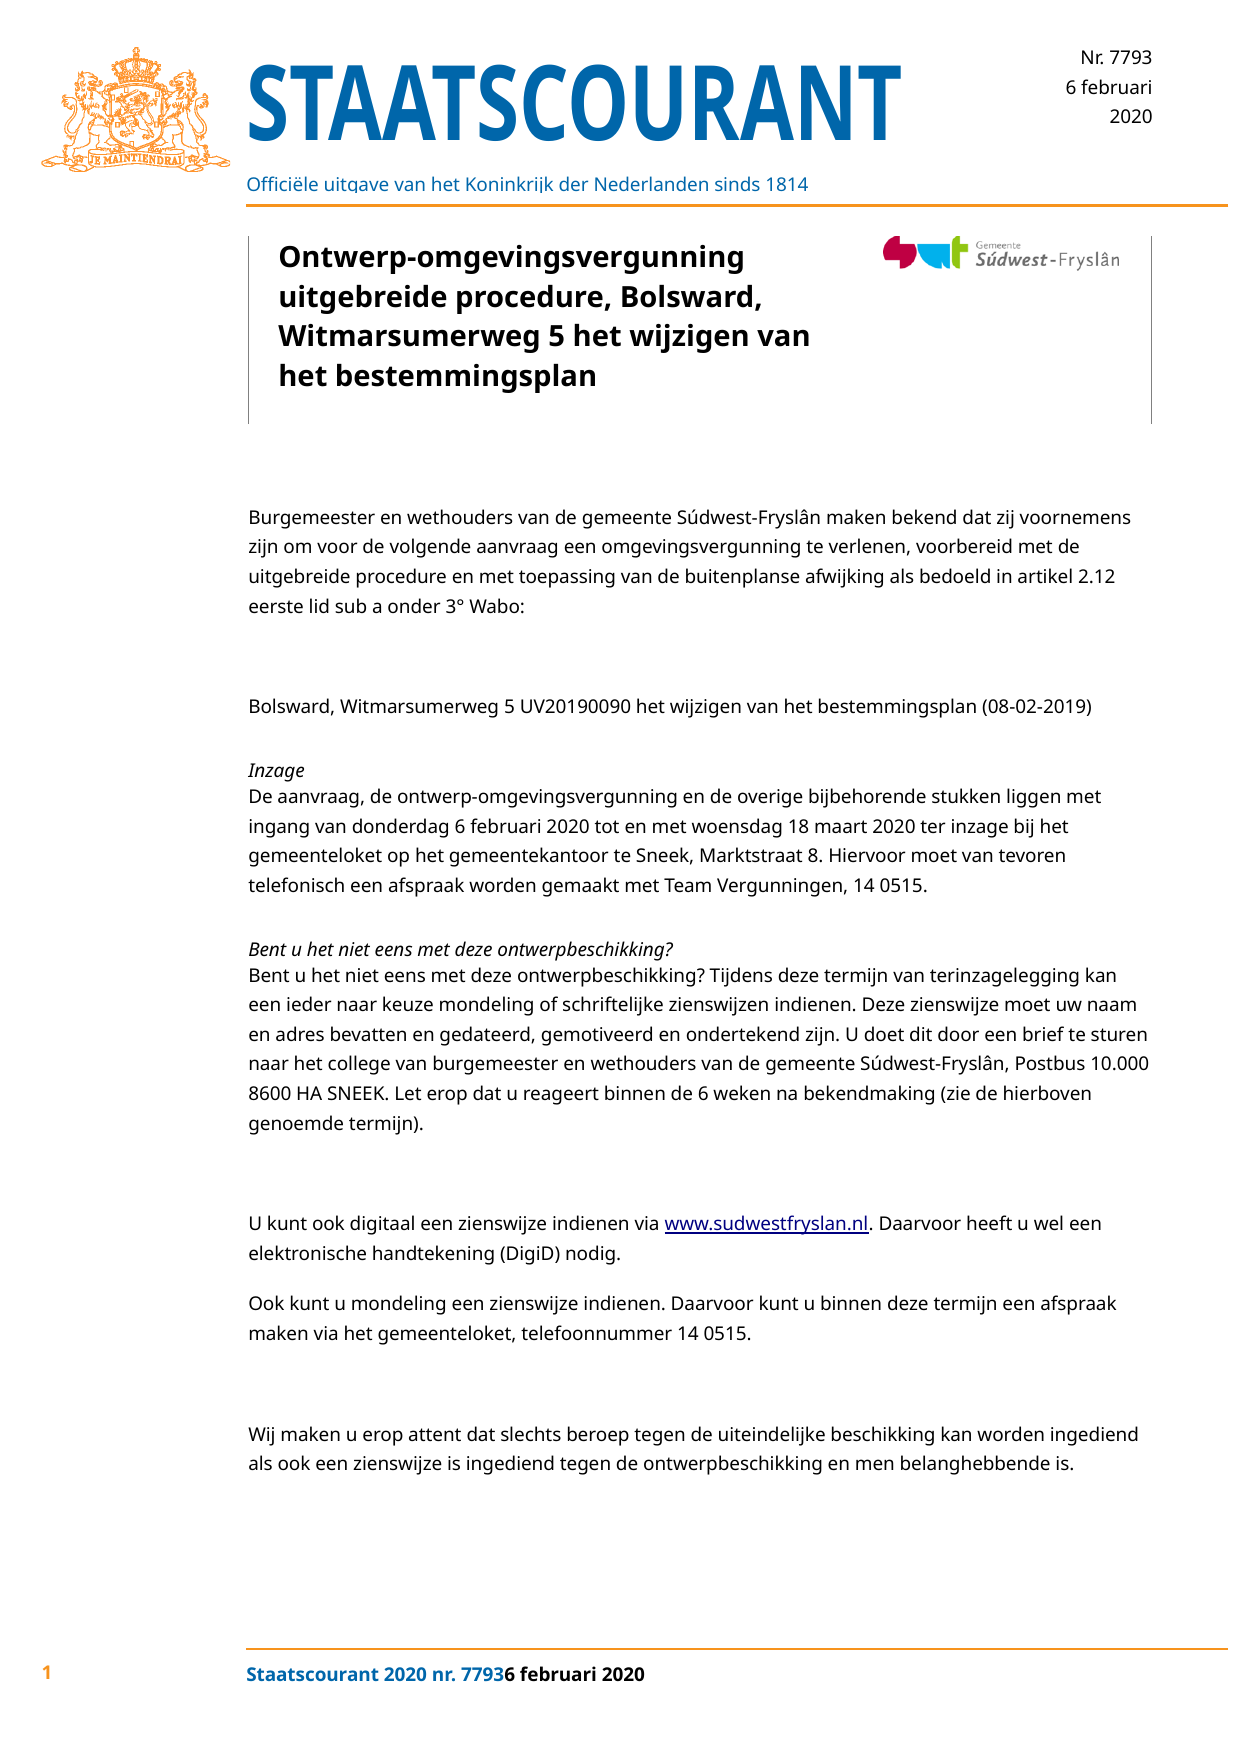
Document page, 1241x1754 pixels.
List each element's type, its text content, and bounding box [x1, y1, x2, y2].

picture [41, 47, 231, 172]
text Inzage [248, 758, 1152, 783]
table_header Ontwerp-omgevingsvergunning uitgebreide procedure, Bolsward, Witmarsumerweg 5 het wijzigen van het bestemmingsplan [249, 236, 850, 424]
text Wij maken u erop attent dat slechts beroep tegen de uiteindelijke beschikking kan worden ingediend als ook een zienswijze is ingediend tegen de ontwerpbeschikking en men belanghebbende is. [248, 1421, 1152, 1476]
text Bent u het niet eens met deze ontwerpbeschikking? Tijdens deze termijn van terinzagelegging kan een ieder naar keuze mondeling of schriftelijke zienswijzen indienen. Deze zienswijze moet uw naam en adres bevatten en gedateerd, gemotiveerd en ondertekend zijn. U doet dit door een brief te sturen naar het college van burgemeester en wethouders van de gemeente Súdwest-Fryslân, Postbus 10.000 8600 HA SNEEK. Let erop dat u reageert binnen de 6 weken na bekendmaking (zie de hierboven genoemde termijn). [248, 962, 1152, 1135]
text Burgemeester en wethouders van de gemeente Súdwest-Fryslân maken bekend dat zij voornemens zijn om voor de volgende aanvraag een omgevingsvergunning te verlenen, voorbereid met de uitgebreide procedure en met toepassing van de buitenplanse afwijking als bedoeld in artikel 2.12 eerste lid sub a onder 3° Wabo: [248, 504, 1152, 618]
text Ook kunt u mondeling een zienswijze indienen. Daarvoor kunt u binnen deze termijn een afspraak maken via het gemeenteloket, telefoonnummer 14 0515. [248, 1291, 1152, 1346]
picture [882, 236, 1119, 272]
table_header [850, 236, 1151, 424]
text De aanvraag, de ontwerp-omgevingsvergunning en de overige bijbehorende stukken liggen met ingang van donderdag 6 februari 2020 tot en met woensdag 18 maart 2020 ter inzage bij het gemeenteloket op het gemeentekantoor te Sneek, Marktstraat 8. Hiervoor moet van tevoren telefonisch een afspraak worden gemaakt met Team Vergunningen, 14 0515. [248, 783, 1152, 898]
text Bolsward, Witmarsumerweg 5 UV20190090 het wijzigen van het bestemmingsplan (08-02-2019) [248, 694, 1152, 719]
text Bent u het niet eens met deze ontwerpbeschikking? [248, 936, 1152, 962]
text U kunt ook digitaal een zienswijze indienen via www.sudwestfryslan.nl. Daarvoor heeft u wel een elektronische handtekening (DigiD) nodig. [248, 1211, 1152, 1266]
